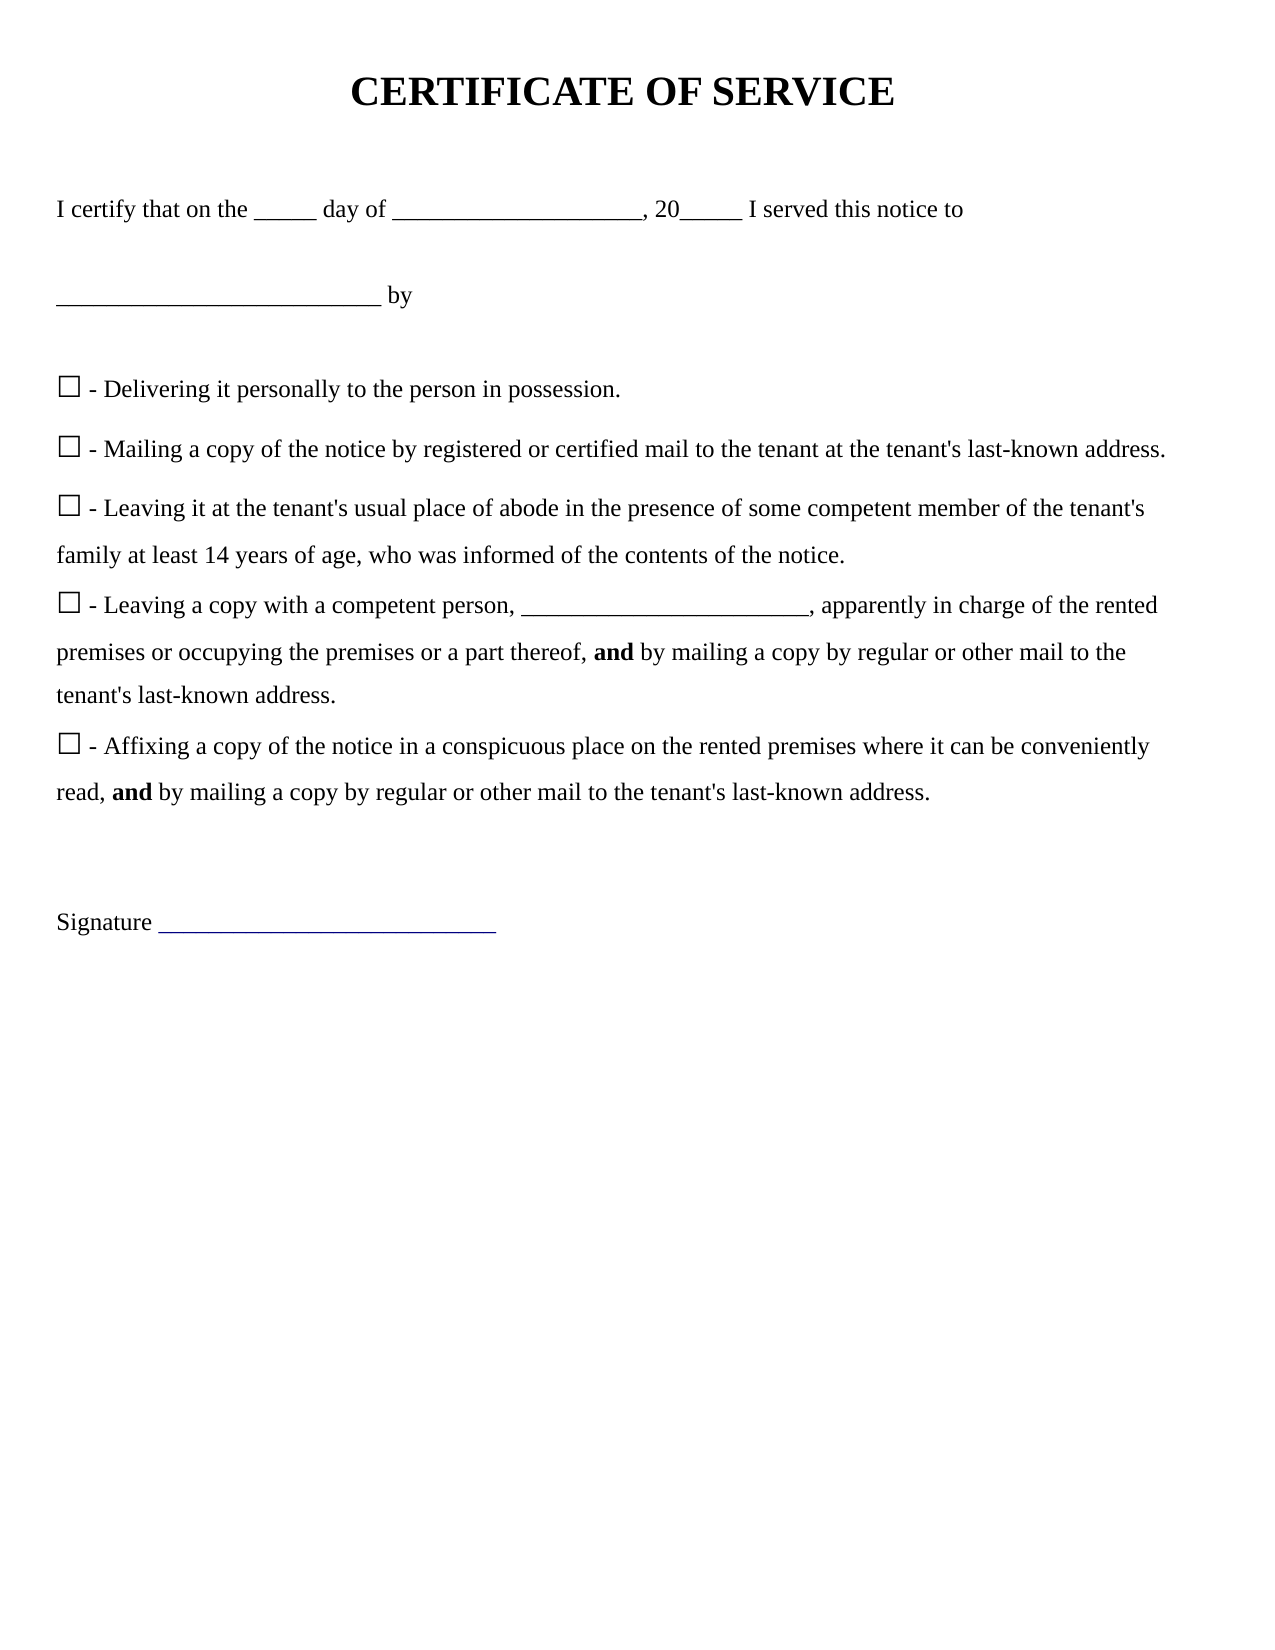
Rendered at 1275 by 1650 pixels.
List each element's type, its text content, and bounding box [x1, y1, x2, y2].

text __________________________ by [56, 280, 1189, 309]
text ☐ - Leaving it at the tenant's usual place of abode in the presence of some competent member of the tenant's family at least 14 years of age, who was informed of the contents of the notice. [56, 486, 1189, 568]
text ☐ - Delivering it personally to the person in possession. [56, 367, 1189, 406]
text ☐ - Leaving a copy with a competent person, _______________________, apparently in charge of the rented premises or occupying the premises or a part thereof, and by mailing a copy by regular or other mail to the tenant's last-known address. [56, 583, 1189, 709]
text ☐ - Mailing a copy of the notice by registered or certified mail to the tenant at the tenant's last-known address. [56, 426, 1189, 466]
text I certify that on the _____ day of ____________________, 20_____ I served this notice to [56, 194, 1189, 223]
text Signature ___________________________ [56, 907, 1189, 935]
text ☐ - Affixing a copy of the notice in a conspicuous place on the rented premises where it can be conveniently read, and by mailing a copy by regular or other mail to the tenant's last-known address. [56, 723, 1189, 806]
subtitle CERTIFICATE OF SERVICE [56, 67, 1189, 114]
